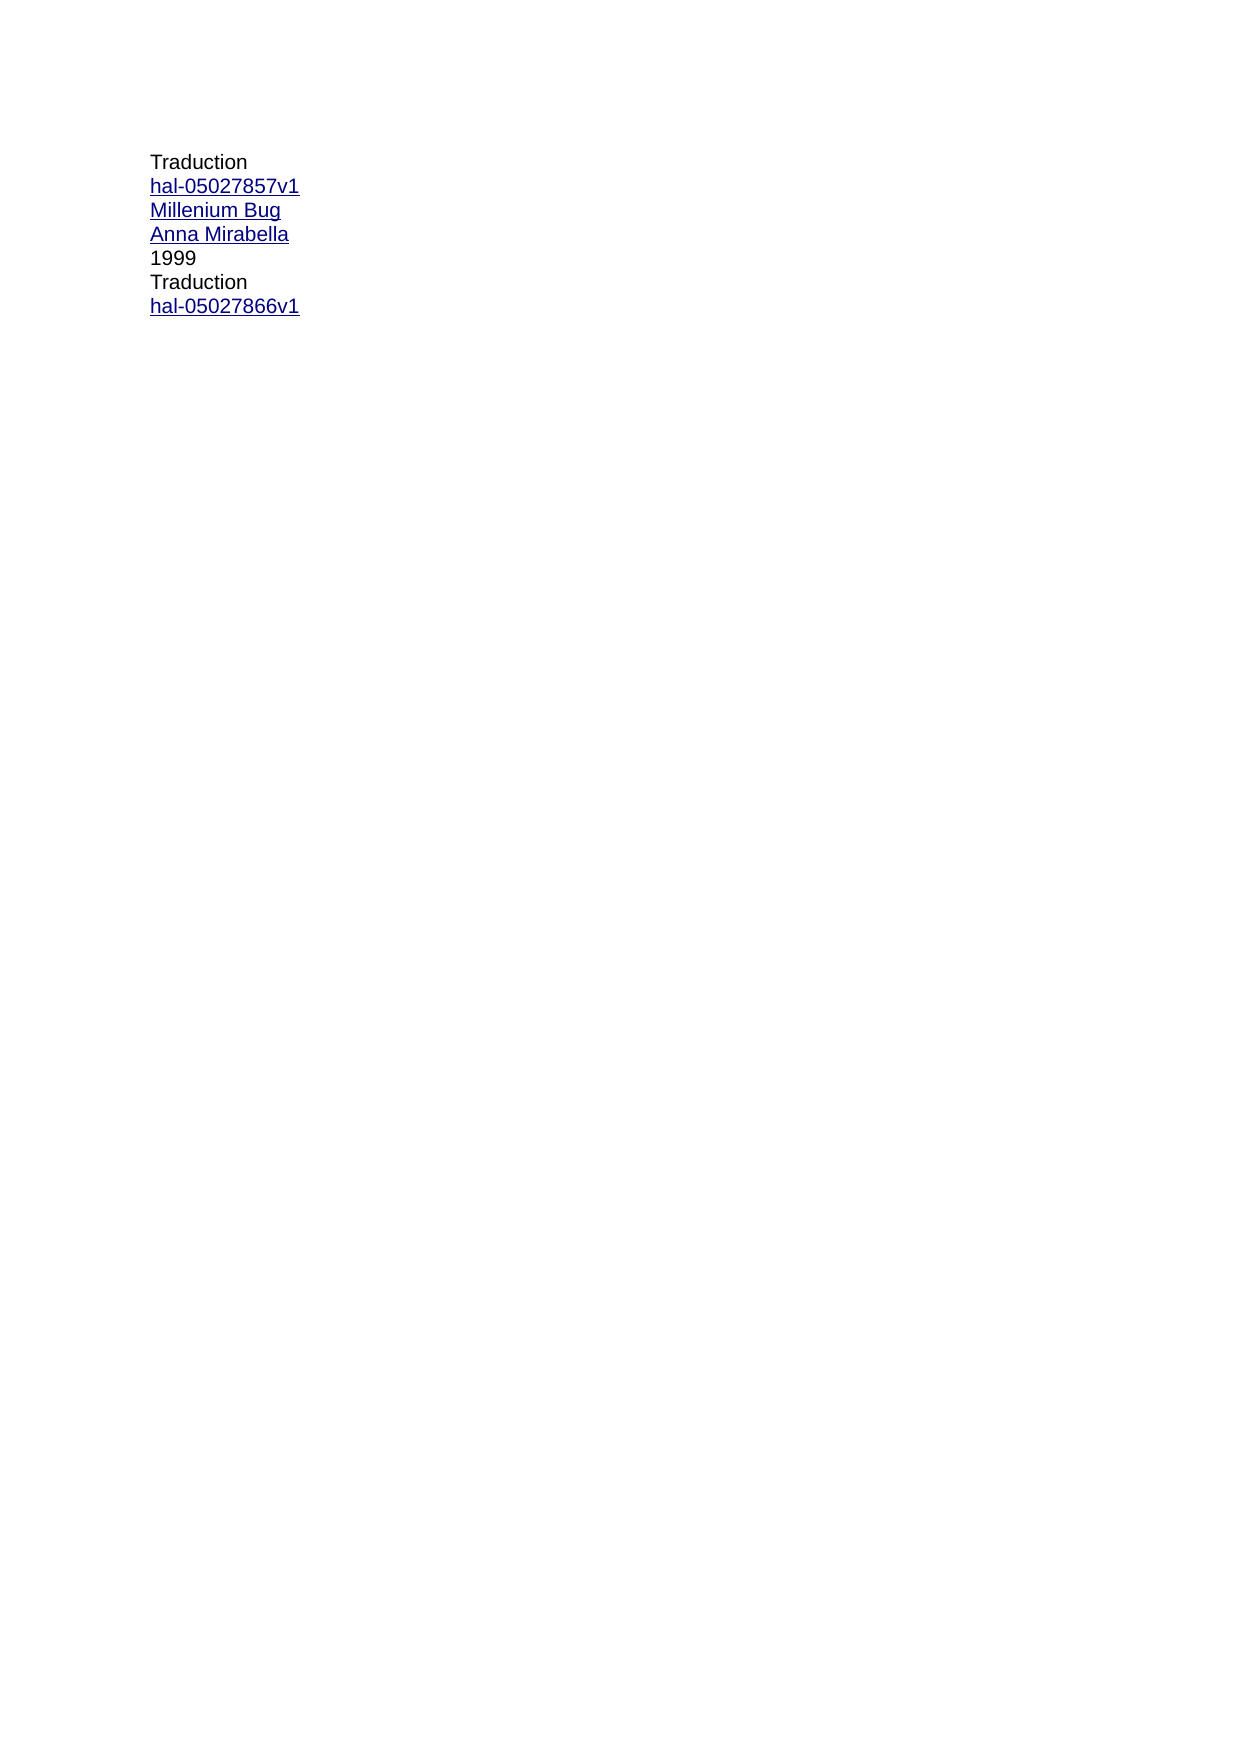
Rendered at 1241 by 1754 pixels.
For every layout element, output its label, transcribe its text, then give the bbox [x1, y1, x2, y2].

table_cell Millenium Bug Anna Mirabella 1999 Traduction hal-05027866v1 [150, 198, 1090, 318]
table_header Traduction hal-05027857v1 [150, 150, 1090, 198]
